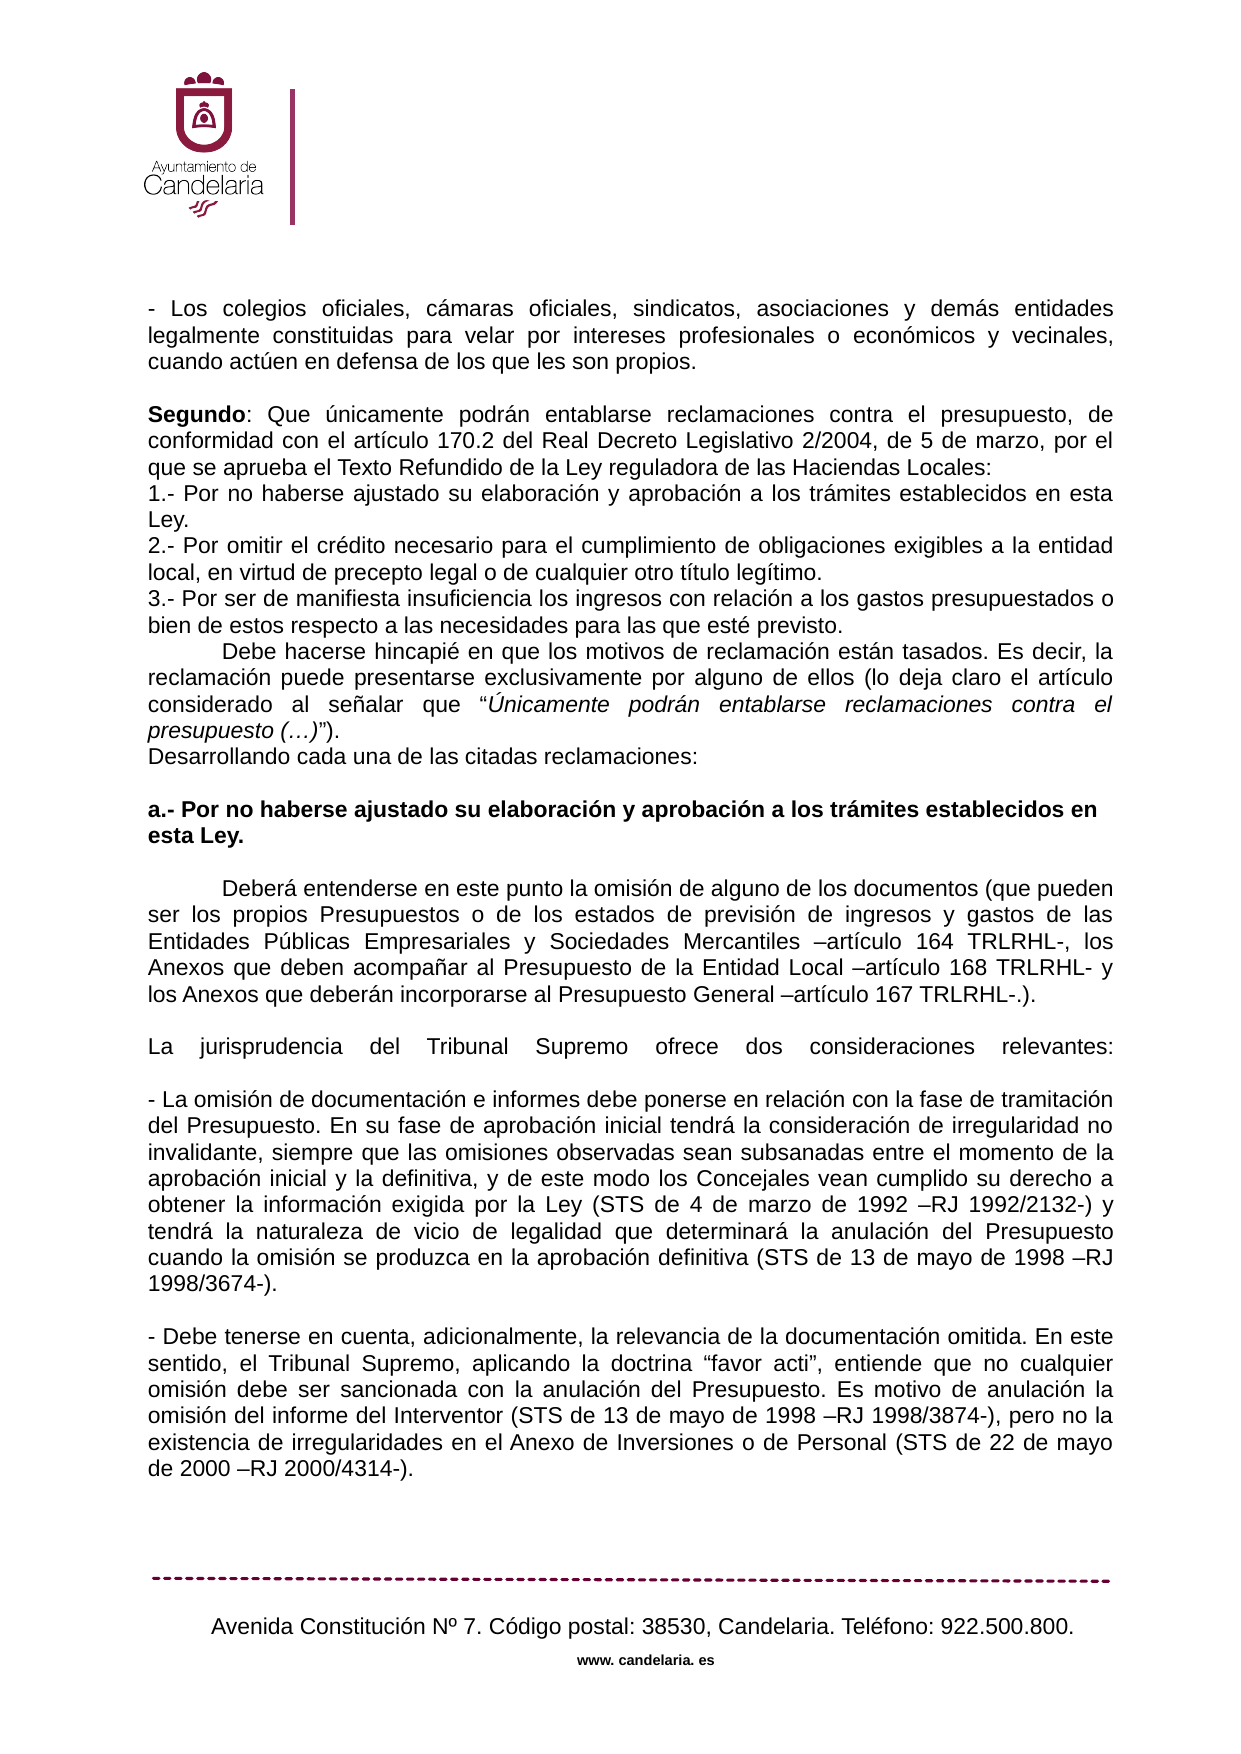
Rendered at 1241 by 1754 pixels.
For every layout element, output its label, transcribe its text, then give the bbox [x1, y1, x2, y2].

text 2.- Por omitir el crédito necesario para el cumplimiento de obligaciones exigibles a la entidad local, en virtud de precepto legal o de cualquier otro título legítimo. [148, 532, 1114, 585]
text 1.- Por no haberse ajustado su elaboración y aprobación a los trámites establecidos en esta Ley. [148, 480, 1114, 532]
text Deberá entenderse en este punto la omisión de alguno de los documentos (que pueden ser los propios Presupuestos o de los estados de previsión de ingresos y gastos de las Entidades Públicas Empresariales y Sociedades Mercantiles –artículo 164 TRLRHL-, los Anexos que deben acompañar al Presupuesto de la Entidad Local –artículo 168 TRLRHL- y los Anexos que deberán incorporarse al Presupuesto General –artículo 167 TRLRHL-.). [148, 875, 1114, 1007]
text 3.- Por ser de manifiesta insuficiencia los ingresos con relación a los gastos presupuestados o bien de estos respecto a las necesidades para las que esté previsto. [148, 585, 1114, 638]
text Desarrollando cada una de las citadas reclamaciones: [148, 743, 1114, 770]
text - Los colegios oficiales, cámaras oficiales, sindicatos, asociaciones y demás entidades legalmente constituidas para velar por intereses profesionales o económicos y vecinales, cuando actúen en defensa de los que les son propios. [148, 295, 1114, 374]
text Segundo: Que únicamente podrán entablarse reclamaciones contra el presupuesto, de conformidad con el artículo 170.2 del Real Decreto Legislativo 2/2004, de 5 de marzo, por el que se aprueba el Texto Refundido de la Ley reguladora de las Haciendas Locales: [148, 401, 1114, 480]
text Debe hacerse hincapié en que los motivos de reclamación están tasados. Es decir, la reclamación puede presentarse exclusivamente por alguno de ellos (lo deja claro el artículo considerado al señalar que “Únicamente podrán entablarse reclamaciones contra el presupuesto (…)”). [148, 638, 1114, 743]
text - La omisión de documentación e informes debe ponerse en relación con la fase de tramitación del Presupuesto. En su fase de aprobación inicial tendrá la consideración de irregularidad no invalidante, siempre que las omisiones observadas sean subsanadas entre el momento de la aprobación inicial y la definitiva, y de este modo los Concejales vean cumplido su derecho a obtener la información exigida por la Ley (STS de 4 de marzo de 1992 –RJ 1992/2132-) y tendrá la naturaleza de vicio de legalidad que determinará la anulación del Presupuesto cuando la omisión se produzca en la aprobación definitiva (STS de 13 de mayo de 1998 –RJ 1998/3674-). [148, 1086, 1114, 1297]
text - Debe tenerse en cuenta, adicionalmente, la relevancia de la documentación omitida. En este sentido, el Tribunal Supremo, aplicando la doctrina “favor acti”, entiende que no cualquier omisión debe ser sancionada con la anulación del Presupuesto. Es motivo de anulación la omisión del informe del Interventor (STS de 13 de mayo de 1998 –RJ 1998/3874-), pero no la existencia de irregularidades en el Anexo de Inversiones o de Personal (STS de 22 de mayo de 2000 –RJ 2000/4314-). [148, 1323, 1114, 1481]
text a.- Por no haberse ajustado su elaboración y aprobación a los trámites establecidos en esta Ley. [148, 796, 1144, 875]
text La jurisprudencia del Tribunal Supremo ofrece dos consideraciones relevantes: [148, 1033, 1114, 1086]
